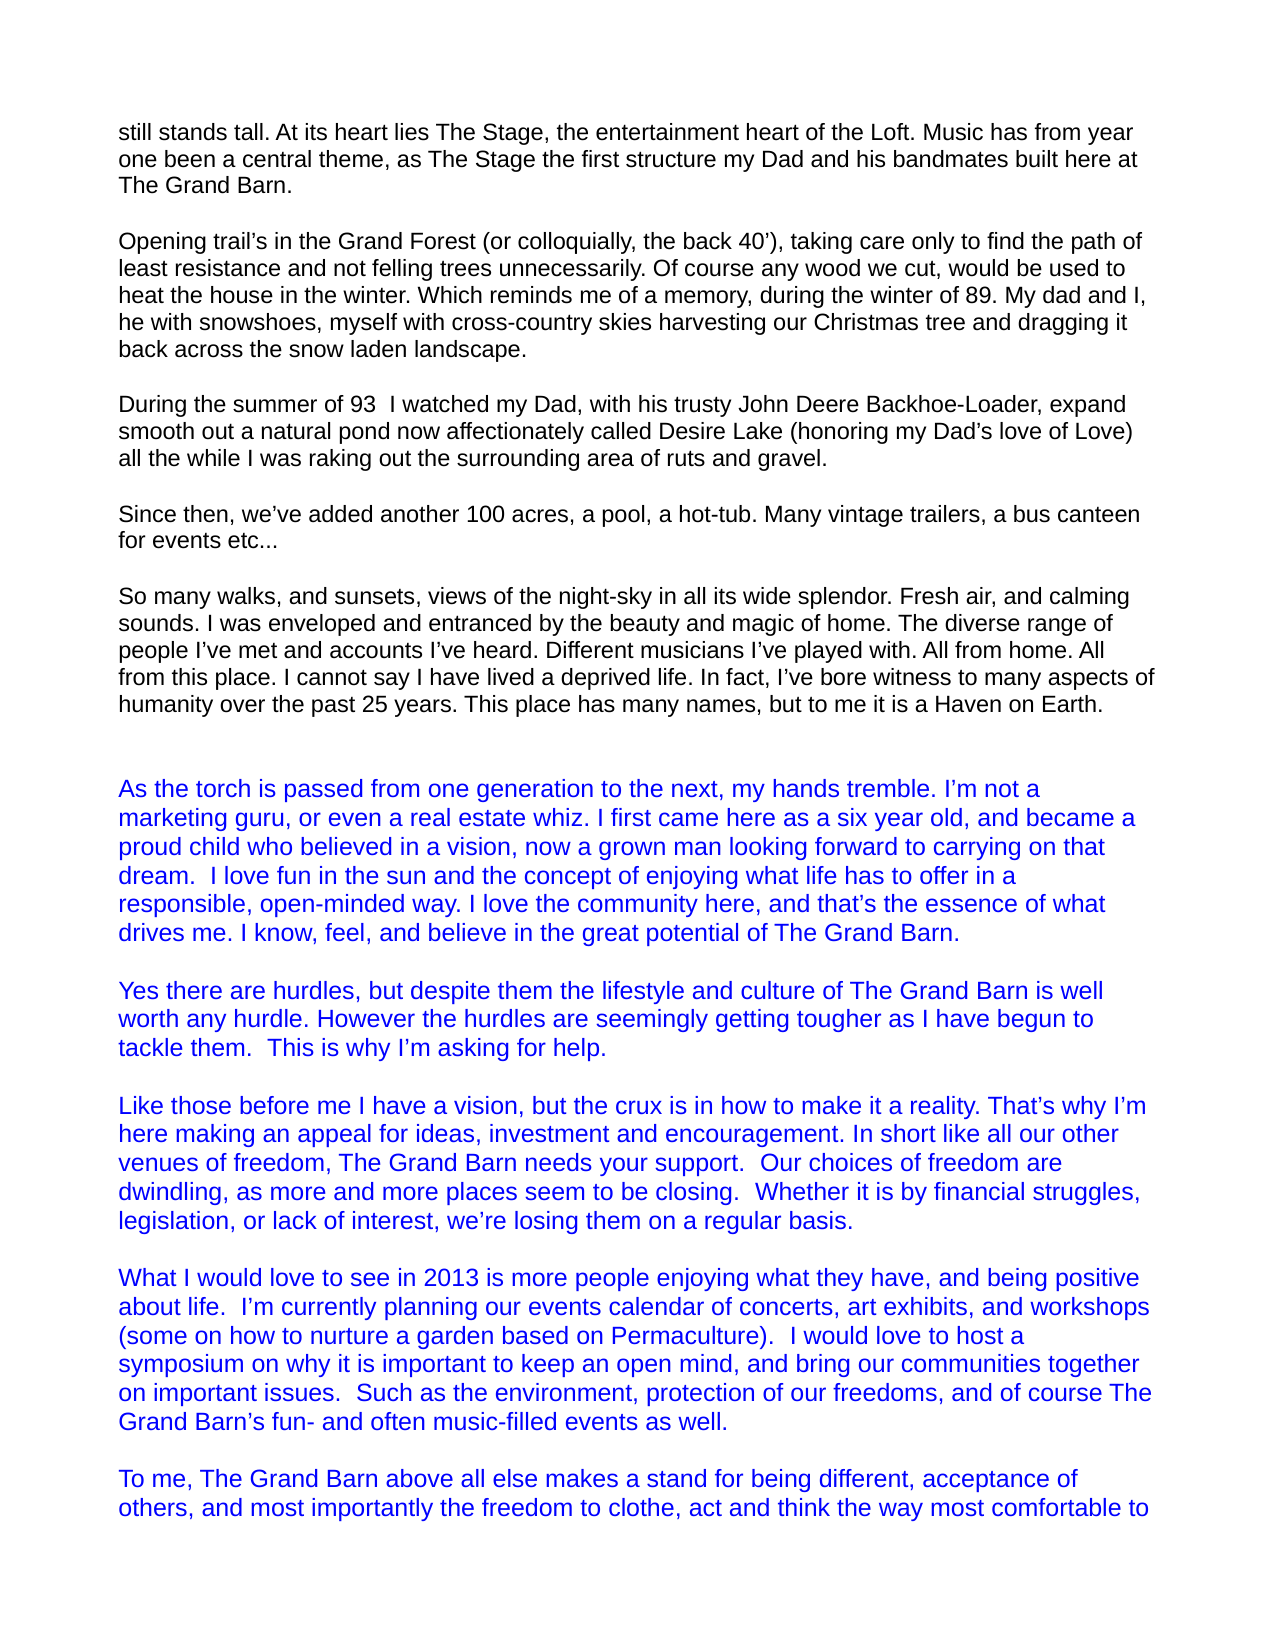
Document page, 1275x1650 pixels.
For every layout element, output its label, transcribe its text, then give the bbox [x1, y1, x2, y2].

text still stands tall. At its heart lies The Stage, the entertainment heart of the Loft. Music has from year one been a central theme, as The Stage the first structure my Dad and his bandmates built here at The Grand Barn. Opening trail’s in the Grand Forest (or colloquially, the back 40’), taking care only to find the path of least resistance and not felling trees unnecessarily. Of course any wood we cut, would be used to heat the house in the winter. Which reminds me of a memory, during the winter of 89. My dad and I, he with snowshoes, myself with cross-country skies harvesting our Christmas tree and dragging it back across the snow laden landscape. During the summer of 93 I watched my Dad, with his trusty John Deere Backhoe-Loader, expand smooth out a natural pond now affectionately called Desire Lake (honoring my Dad’s love of Love) all the while I was raking out the surrounding area of ruts and gravel. Since then, we’ve added another 100 acres, a pool, a hot-tub. Many vintage trailers, a bus canteen for events etc... So many walks, and sunsets, views of the night-sky in all its wide splendor. Fresh air, and calming sounds. I was enveloped and entranced by the beauty and magic of home. The diverse range of people I’ve met and accounts I’ve heard. Different musicians I’ve played with. All from home. All from this place. I cannot say I have lived a deprived life. In fact, I’ve bore witness to many aspects of humanity over the past 25 years. This place has many names, but to me it is a Haven on Earth. As the torch is passed from one generation to the next, my hands tremble. I’m not a marketing guru, or even a real estate whiz. I first came here as a six year old, and became a proud child who believed in a vision, now a grown man looking forward to carrying on that dream. I love fun in the sun and the concept of enjoying what life has to offer in a responsible, open-minded way. I love the community here, and that’s the essence of what drives me. I know, feel, and believe in the great potential of The Grand Barn. Yes there are hurdles, but despite them the lifestyle and culture of The Grand Barn is well worth any hurdle. However the hurdles are seemingly getting tougher as I have begun to tackle them. This is why I’m asking for help. Like those before me I have a vision, but the crux is in how to make it a reality. That’s why I’m here making an appeal for ideas, investment and encouragement. In short like all our other venues of freedom, The Grand Barn needs your support. Our choices of freedom are dwindling, as more and more places seem to be closing. Whether it is by financial struggles, legislation, or lack of interest, we’re losing them on a regular basis. What I would love to see in 2013 is more people enjoying what they have, and being positive about life. I’m currently planning our events calendar of concerts, art exhibits, and workshops (some on how to nurture a garden based on Permaculture). I would love to host a symposium on why it is important to keep an open mind, and bring our communities together on important issues. Such as the environment, protection of our freedoms, and of course The Grand Barn’s fun- and often music-filled events as well. To me, The Grand Barn above all else makes a stand for being different, acceptance of others, and most importantly the freedom to clothe, act and think the way most comfortable to [118, 118, 1157, 1522]
